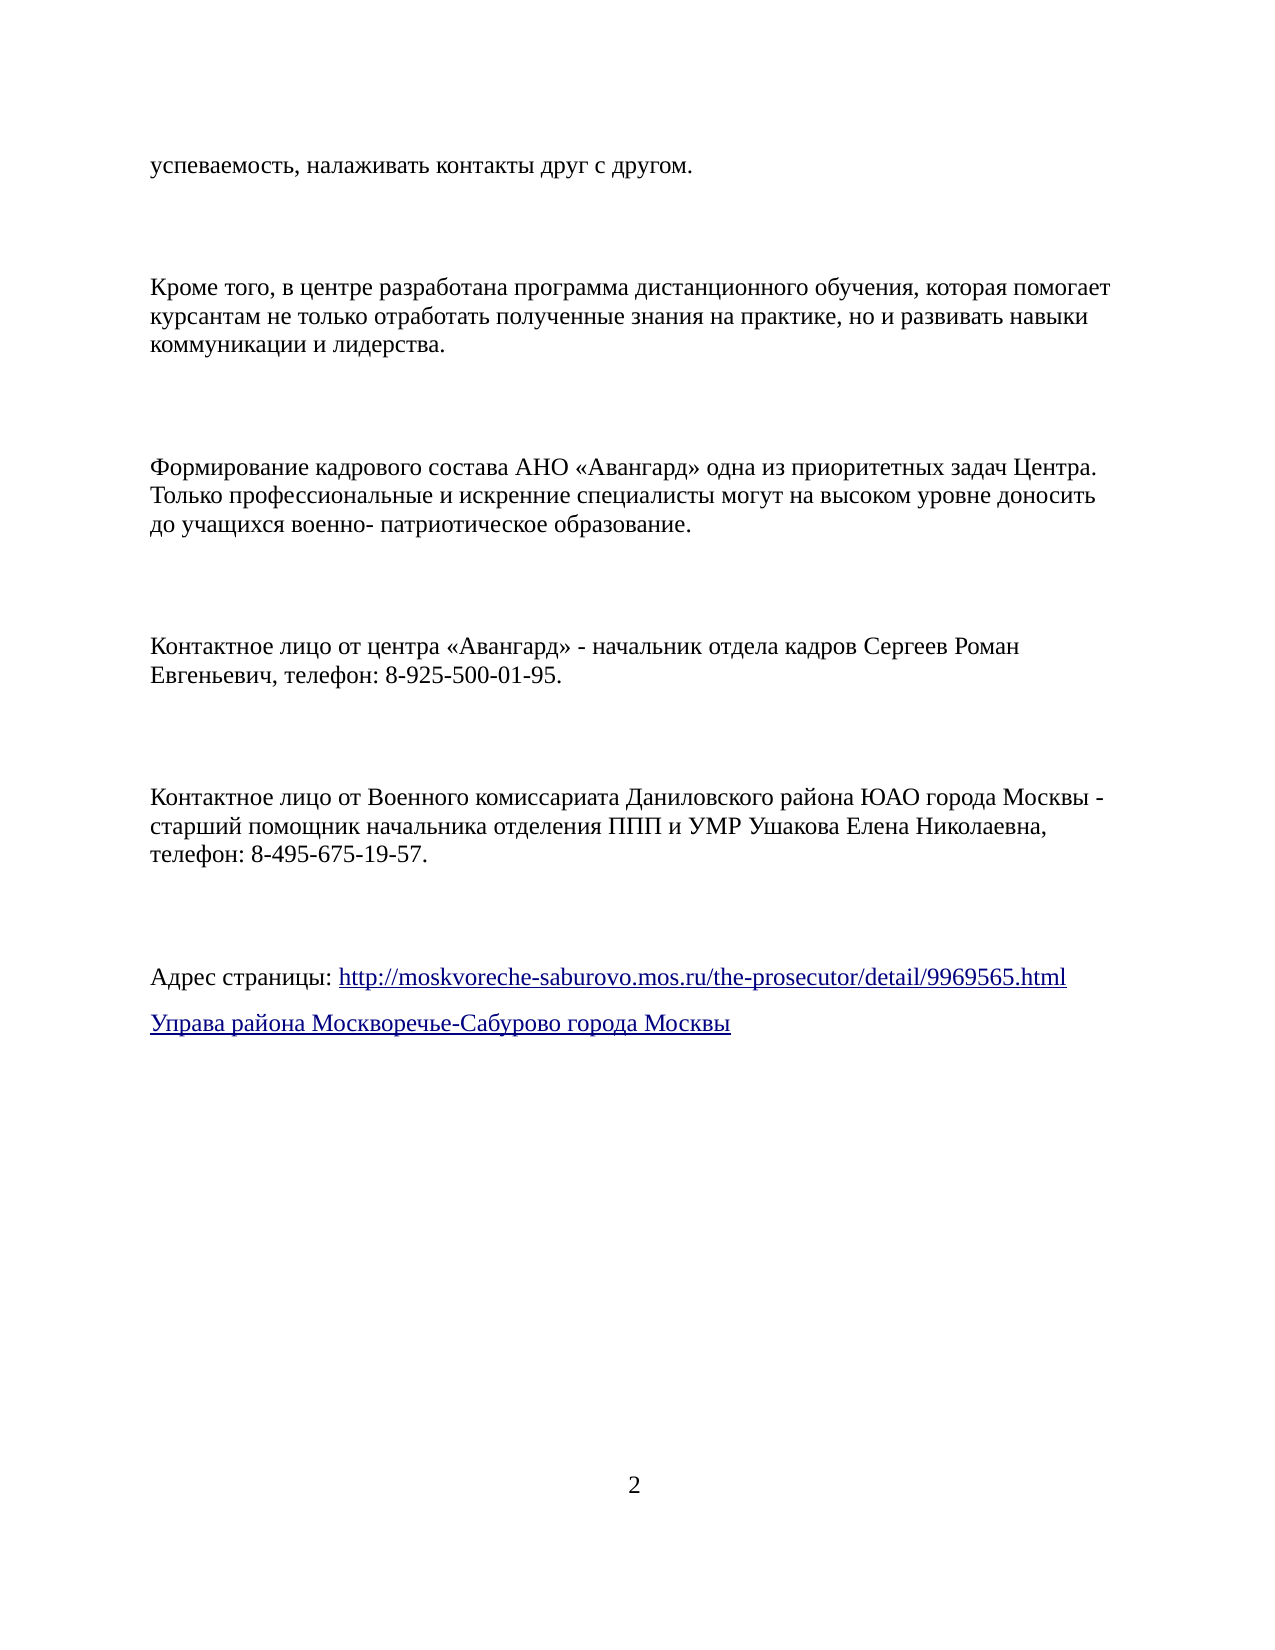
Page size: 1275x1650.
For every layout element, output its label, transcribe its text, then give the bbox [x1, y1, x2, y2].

text Контактное лицо от Военного комиссариата Даниловского района ЮАО города Москвы - старший помощник начальника отделения ППП и УМР Ушакова Елена Николаевна, телефон: 8-495-675-19-57. [150, 782, 1125, 868]
text Адрес страницы: http://moskvoreche-saburovo.mos.ru/the-prosecutor/detail/9969565.html [150, 962, 1125, 990]
text Формирование кадрового состава АНО «Авангард» одна из приоритетных задач Центра. Только профессиональные и искренние специалисты могут на высоком уровне доносить до учащихся военно- патриотическое образование. [150, 452, 1125, 538]
text Кроме того, в центре разработана программа дистанционного обучения, которая помогает курсантам не только отработать полученные знания на практике, но и развивать навыки коммуникации и лидерства. [150, 272, 1125, 358]
text Контактное лицо от центра «Авангард» - начальник отдела кадров Сергеев Роман Евгеньевич, телефон: 8-925-500-01-95. [150, 631, 1125, 689]
text успеваемость, налаживать контакты друг с другом. [150, 150, 1125, 179]
text Управа района Москворечье-Сабурово города Москвы [150, 1008, 1125, 1037]
